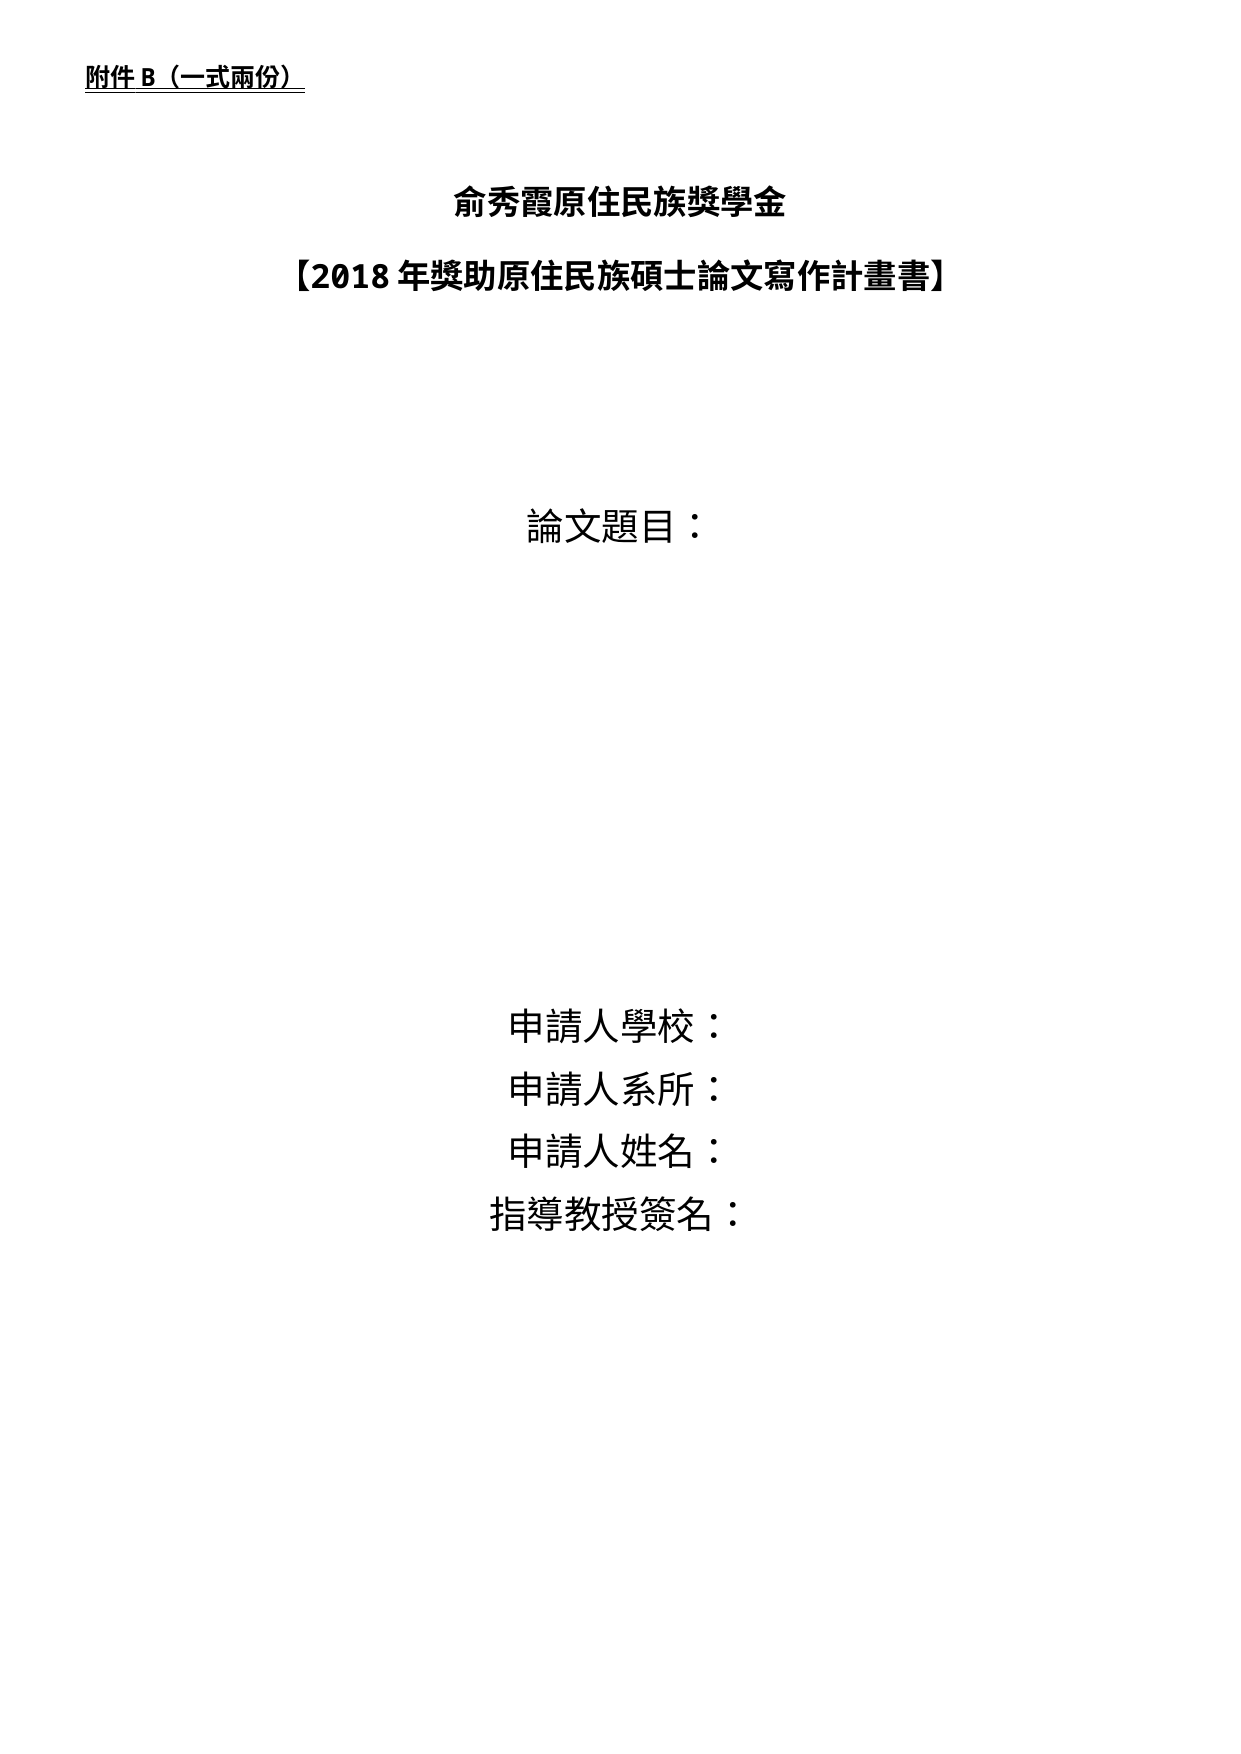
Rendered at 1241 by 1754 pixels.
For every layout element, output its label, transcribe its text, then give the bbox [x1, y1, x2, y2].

text 附件B（一式兩份） [85, 58, 332, 94]
text 申請人學校： [187, 983, 1053, 1045]
text 【2018年獎助原住民族碩士論文寫作計畫書】 [187, 233, 1053, 295]
text 申請人系所： [187, 1045, 1053, 1108]
text [70, 50, 347, 116]
text 指導教授簽名： [187, 1170, 1053, 1233]
text 論文題目： [187, 483, 1053, 545]
text 俞秀霞原住民族獎學金 [187, 158, 1053, 221]
text 申請人姓名： [187, 1108, 1053, 1170]
